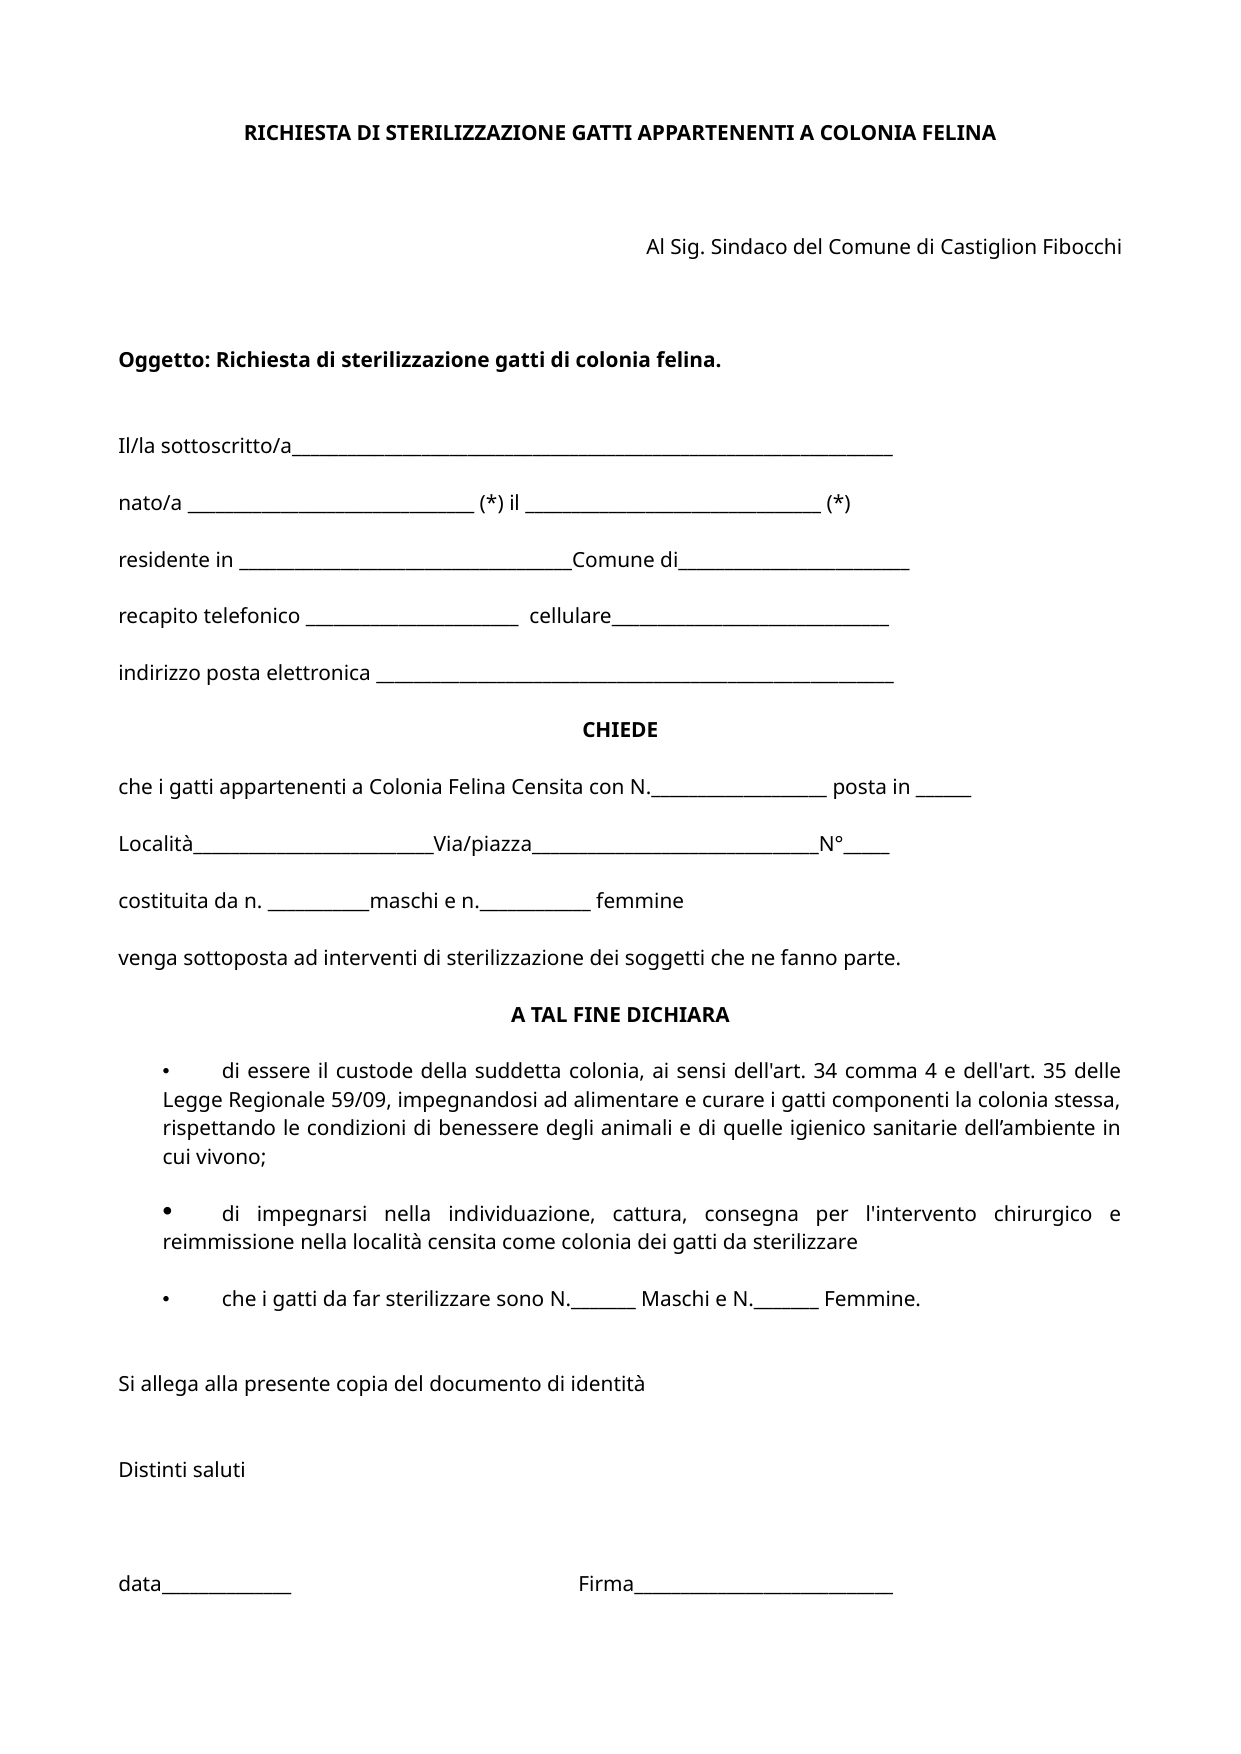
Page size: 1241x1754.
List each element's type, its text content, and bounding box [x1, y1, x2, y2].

text data______________ Firma____________________________ [118, 1569, 1122, 1597]
text CHIEDE [118, 715, 1122, 744]
list di essere il custode della suddetta colonia, ai sensi dell'art. 34 comma 4 e dell'art. 35 delle Legge Regionale 59/09, impegnandosi ad alimentare e curare i gatti componenti la colonia stessa, rispettando le condizioni di benessere degli animali e di quelle igienico sanitarie dell’ambiente in cui vivono; [162, 1057, 1122, 1170]
list che i gatti da far sterilizzare sono N._______ Maschi e N._______ Femmine. [162, 1284, 1122, 1313]
text recapito telefonico _______________________ cellulare______________________________ [118, 602, 1122, 630]
text venga sottoposta ad interventi di sterilizzazione dei soggetti che ne fanno parte. [118, 943, 1122, 971]
text Distinti saluti [118, 1455, 1122, 1483]
text RICHIESTA DI STERILIZZAZIONE GATTI APPARTENENTI A COLONIA FELINA [118, 118, 1122, 147]
text che i gatti appartenenti a Colonia Felina Censita con N.___________________ posta in ______ [118, 772, 1122, 801]
text costituita da n. ___________maschi e n.____________ femmine [118, 886, 1122, 914]
text Il/la sottoscritto/a_________________________________________________________________ [118, 431, 1122, 459]
text Località__________________________Via/piazza_______________________________N°_____ [118, 829, 1122, 857]
text nato/a _______________________________ (*) il ________________________________ (*) [118, 488, 1122, 516]
text A TAL FINE DICHIARA [118, 1000, 1122, 1028]
text Al Sig. Sindaco del Comune di Castiglion Fibocchi [118, 232, 1122, 260]
text indirizzo posta elettronica ________________________________________________________ [118, 658, 1122, 687]
text residente in ____________________________________Comune di_________________________ [118, 545, 1122, 573]
text Oggetto: Richiesta di sterilizzazione gatti di colonia felina. [118, 346, 1122, 374]
text Si allega alla presente copia del documento di identità [118, 1369, 1122, 1398]
list di impegnarsi nella individuazione, cattura, consegna per l'intervento chirurgico e reimmissione nella località censita come colonia dei gatti da sterilizzare [162, 1199, 1122, 1256]
